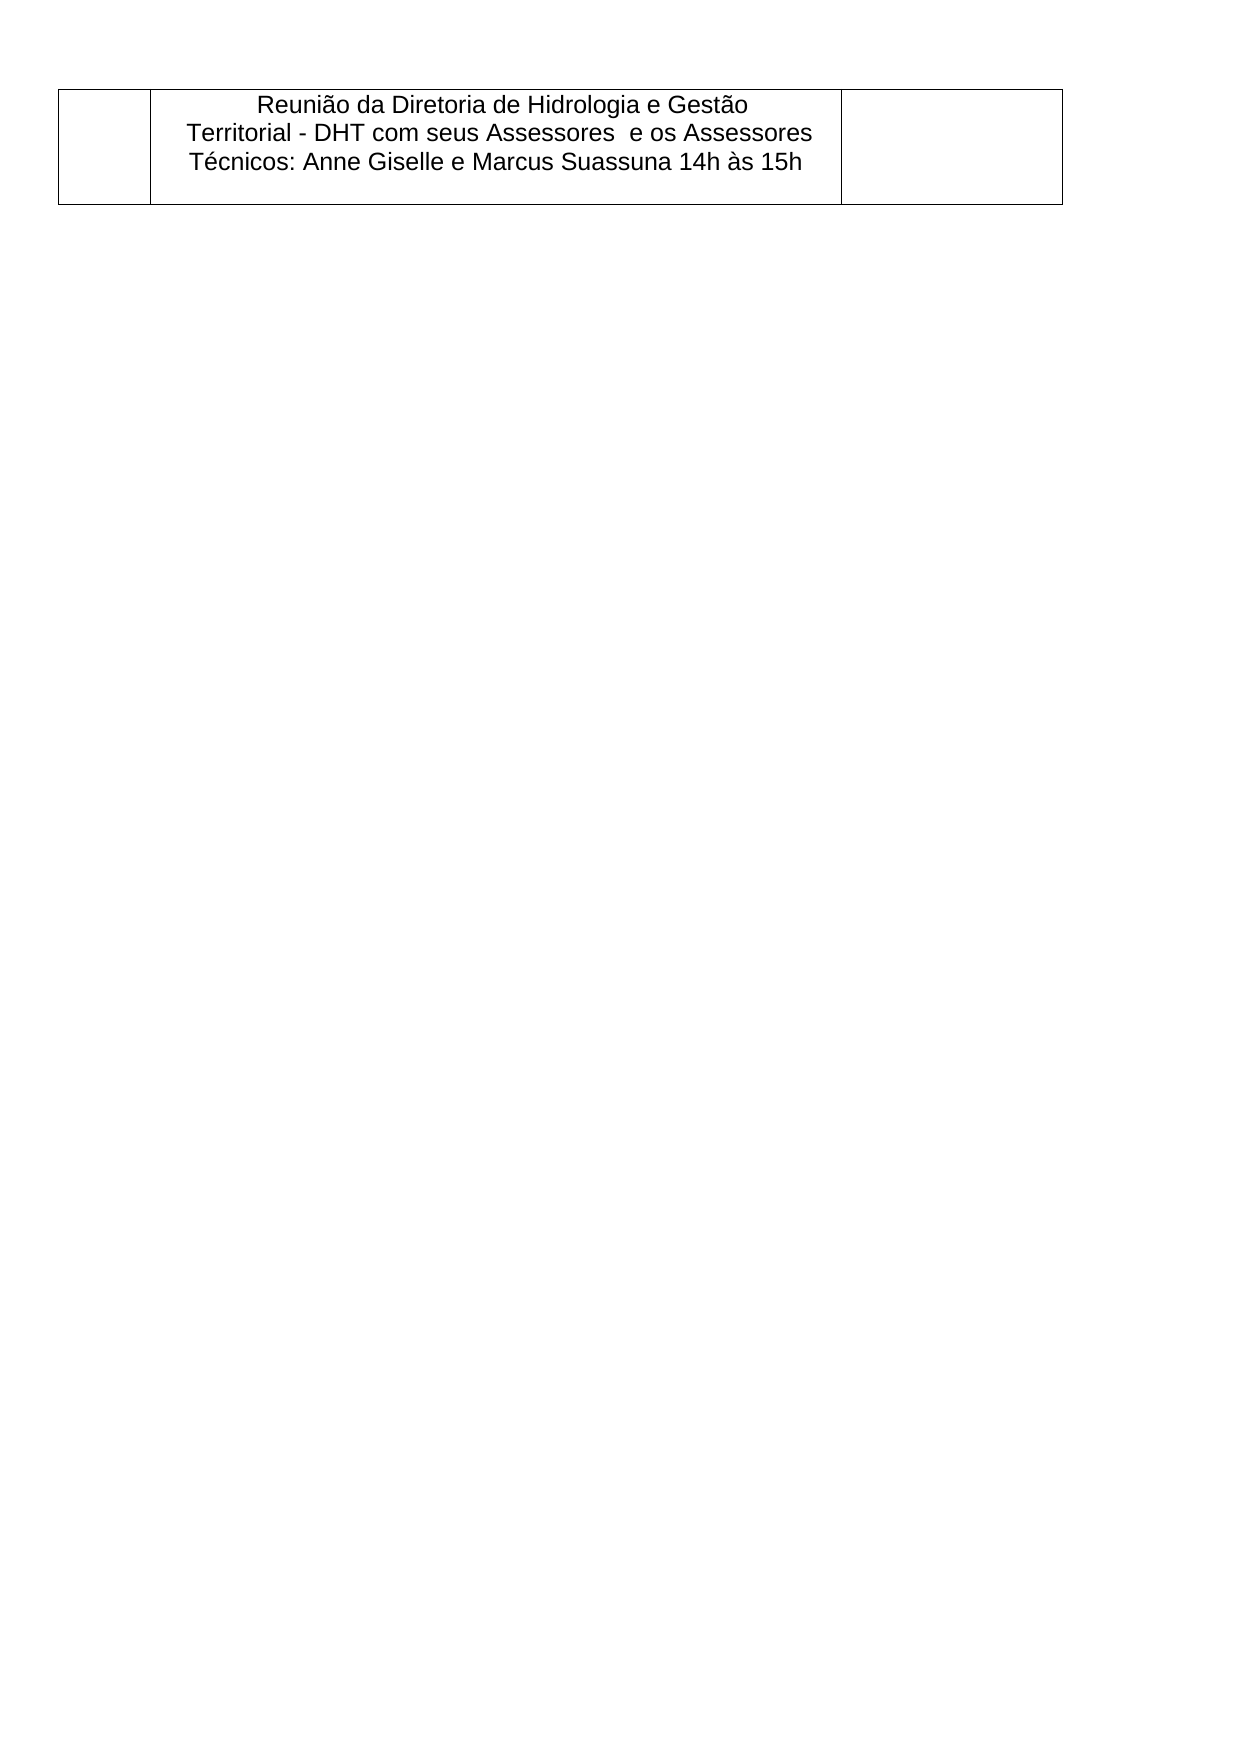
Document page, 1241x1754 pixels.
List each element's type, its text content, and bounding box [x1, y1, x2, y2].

table_cell [59, 90, 150, 204]
table_cell [842, 90, 1062, 204]
table_cell Reunião da Diretoria de Hidrologia e Gestão Territorial - DHT com seus Assessores e os Assessores Técnicos: Anne Giselle e Marcus Suassuna 14h às 15h [151, 90, 841, 204]
